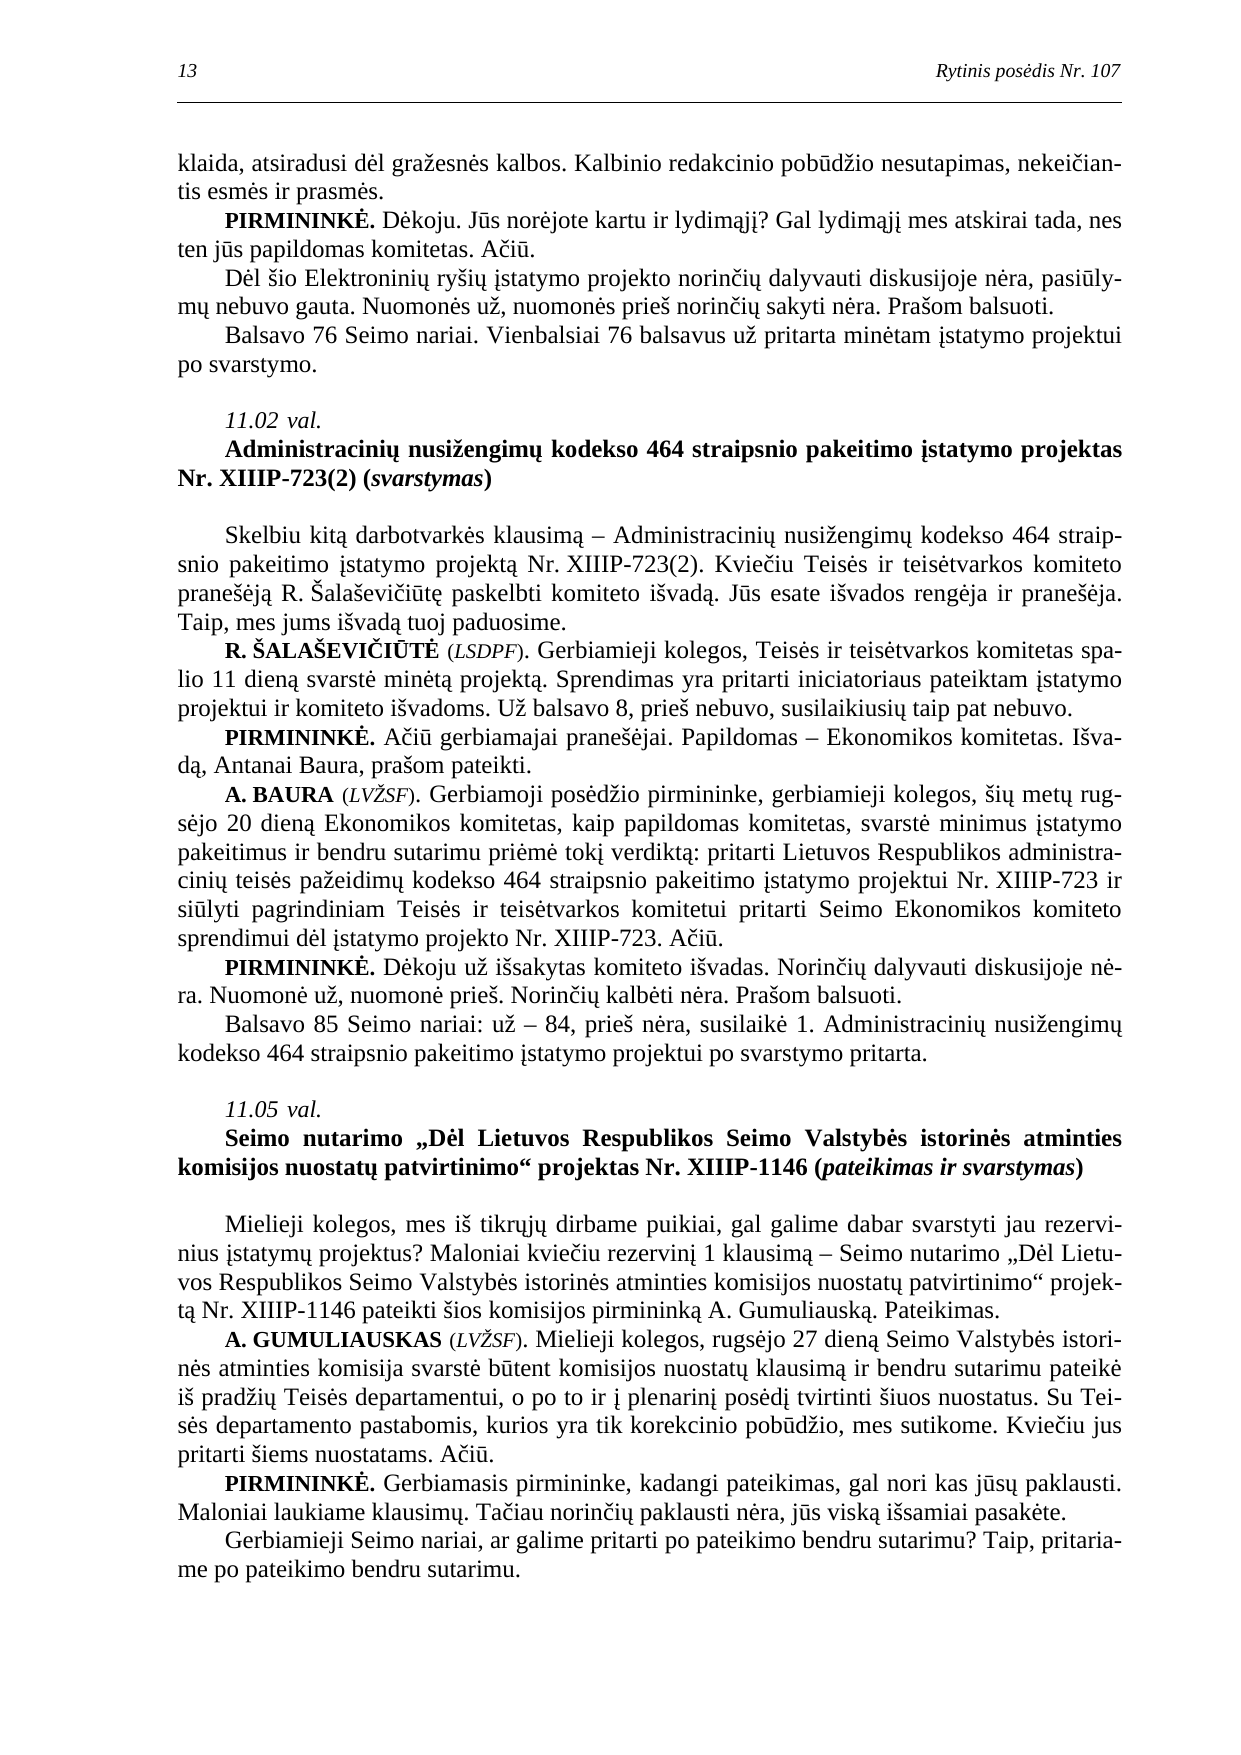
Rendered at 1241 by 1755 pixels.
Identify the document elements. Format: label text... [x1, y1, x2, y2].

text A. GUMULIAUSKAS (LVŽSF). Mie­lie­ji ko­le­gos, rug­sė­jo 27 die­ną Sei­mo Vals­ty­bės is­to­ri­nės at­min­ties ko­mi­si­ja svars­tė bū­tent ko­mi­si­jos nuo­sta­tų klau­si­mą ir ben­dru su­ta­ri­mu pa­tei­kė iš pra­džių Tei­sės de­par­ta­men­tui, o po to ir į ple­na­ri­nį po­sė­dį tvir­tin­ti šiuos nuo­sta­tus. Su Tei­sės de­par­ta­men­to pa­sta­bo­mis, ku­rios yra tik ko­rek­ci­nio po­bū­džio, mes su­ti­ko­me. Kvie­čiu jus pri­tar­ti šiems nuo­sta­tams. Ačiū. [177, 1324, 1122, 1468]
text Mie­lie­ji ko­le­gos, mes iš tik­rų­jų dir­ba­me pui­kiai, gal ga­li­me da­bar svars­ty­ti jau re­zer­vi­nius įsta­ty­mų pro­jek­tus? Ma­lo­niai kvie­čiu re­zer­vi­nį 1 klau­si­mą – Sei­mo nu­ta­ri­mo „Dėl Lie­tu­vos Res­pub­li­kos Sei­mo Vals­ty­bės is­to­ri­nės at­min­ties ko­mi­si­jos nuo­sta­tų pa­tvir­ti­ni­mo“ pro­jek­tą Nr. XIIIP-1146 pa­teik­ti šios ko­mi­si­jos pir­mi­nin­ką A. Gu­mu­liaus­ką. Pa­tei­ki­mas. [177, 1209, 1122, 1324]
text PIRMININKĖ. Dė­ko­ju. Jūs no­rė­jo­te kar­tu ir ly­di­mą­jį? Gal ly­di­mą­jį mes at­ski­rai ta­da, nes ten jūs pa­pil­do­mas ko­mi­te­tas. Ačiū. [177, 205, 1122, 263]
text Ad­mi­nist­ra­ci­nių nu­si­žen­gi­mų ko­dek­so 464 straips­nio pa­kei­ti­mo įsta­ty­mo pro­jek­tas Nr. XIIIP-723(2) (svars­ty­mas) [177, 434, 1122, 492]
text PIRMININKĖ. Ger­bia­ma­sis pir­mi­nin­ke, ka­dan­gi pa­tei­ki­mas, gal no­ri kas jū­sų pa­klaus­ti. Ma­lo­niai lau­kia­me klau­si­mų. Ta­čiau no­rin­čių pa­klaus­ti nė­ra, jūs vis­ką iš­sa­miai pa­sa­kė­te. [177, 1468, 1122, 1525]
text Sei­mo nu­ta­ri­mo „Dėl Lie­tu­vos Res­pub­li­kos Sei­mo Vals­ty­bės is­to­ri­nės at­min­ties komi­si­jos nuo­sta­tų pa­tvir­ti­ni­mo“ pro­jek­tas Nr. XIIIP-1146 (pa­tei­ki­mas ir svars­ty­mas) [177, 1123, 1122, 1180]
text R. ŠALAŠEVIČIŪTĖ (LSDPF). Ger­bia­mie­ji ko­le­gos, Tei­sės ir tei­sėt­var­kos ko­mi­te­tas spa­lio 11 die­ną svars­tė mi­nė­tą pro­jek­tą. Spren­di­mas yra pri­tar­ti ini­cia­to­riaus pa­teik­tam įsta­ty­mo pro­jek­tui ir ko­mi­te­to iš­va­doms. Už bal­sa­vo 8, prieš ne­bu­vo, su­si­lai­kiu­sių taip pat ne­bu­vo. [177, 635, 1122, 722]
text PIRMININKĖ. Ačiū ger­bia­ma­jai pra­ne­šė­jai. Pa­pil­do­mas – Eko­no­mi­kos ko­mi­te­tas. Iš­va­dą, An­ta­nai Bau­ra, pra­šom pa­teik­ti. [177, 722, 1122, 779]
text 11.02 val. [224, 406, 1122, 434]
text klai­da, at­si­ra­du­si dėl gra­žes­nės kal­bos. Kal­bi­nio re­dak­ci­nio po­bū­džio ne­su­ta­pi­mas, ne­kei­čian­tis es­mės ir pras­mės. [177, 148, 1122, 205]
text Dėl šio Elek­tro­ni­nių ry­šių įsta­ty­mo pro­jek­to no­rin­čių da­ly­vau­ti dis­ku­si­jo­je nė­ra, pa­siū­ly­mų ne­bu­vo gau­ta. Nuo­mo­nės už, nuo­mo­nės prieš no­rin­čių sa­ky­ti nė­ra. Pra­šom bal­suo­ti. [177, 263, 1122, 320]
text PIRMININKĖ. Dė­ko­ju už iš­sa­ky­tas ko­mi­te­to iš­va­das. No­rin­čių da­ly­vau­ti dis­ku­si­jo­je nė­ra. Nuo­mo­nė už, nuo­mo­nė prieš. No­rin­čių kal­bė­ti nė­ra. Pra­šom bal­suo­ti. [177, 952, 1122, 1009]
text Ger­bia­mie­ji Sei­mo na­riai, ar ga­li­me pri­tar­ti po pa­tei­ki­mo ben­dru su­ta­ri­mu? Taip, pri­ta­ria­me po pa­tei­ki­mo ben­dru su­ta­ri­mu. [177, 1525, 1122, 1583]
text A. BAURA (LVŽSF). Ger­bia­mo­ji po­sė­džio pir­mi­nin­ke, ger­bia­mie­ji ko­le­gos, šių me­tų rug­sė­jo 20 die­ną Eko­no­mi­kos ko­mi­te­tas, kaip pa­pil­do­mas ko­mi­te­tas, svars­tė mi­ni­mus įsta­ty­mo pa­kei­ti­mus ir ben­dru su­ta­ri­mu pri­ėmė to­kį ver­dik­tą: pri­tar­ti Lie­tu­vos Res­pub­li­kos ad­mi­nist­ra­ci­nių tei­sės pa­žei­di­mų ko­dek­so 464 straips­nio pa­kei­ti­mo įsta­ty­mo pro­jek­tui Nr. XIIIP-723 ir siū­ly­ti pa­grin­di­niam Tei­sės ir tei­sėt­var­kos ko­mi­te­tui pri­tar­ti Sei­mo Eko­no­mi­kos ko­mi­te­to spren­di­mui dėl įsta­ty­mo pro­jek­to Nr. XIIIP-723. Ačiū. [177, 779, 1122, 952]
text Skel­biu ki­tą dar­bo­tvarkės klau­si­mą – Ad­mi­nist­ra­ci­nių nu­si­žen­gi­mų ko­dek­so 464 straip­snio pa­kei­ti­mo įsta­ty­mo pro­jek­tą Nr. XIIIP-723(2). Kvie­čiu Tei­sės ir tei­sėt­var­kos ko­mi­te­to pra­ne­šė­ją R. Ša­la­še­vi­čiū­tę pa­skelb­ti ko­mi­te­to iš­va­dą. Jūs esa­te iš­va­dos ren­gė­ja ir pra­ne­šė­ja. Taip, mes jums iš­va­dą tuoj pa­duo­si­me. [177, 520, 1122, 635]
text Bal­sa­vo 85 Sei­mo na­riai: už – 84, prieš nė­ra, su­si­lai­kė 1. Ad­mi­nist­ra­ci­nių nu­si­žen­gi­mų ko­dek­so 464 straips­nio pa­kei­ti­mo įsta­ty­mo pro­jek­tui po svars­ty­mo pri­tar­ta. [177, 1009, 1122, 1067]
text Bal­sa­vo 76 Sei­mo na­riai. Vien­bal­siai 76 bal­sa­vus už pri­tar­ta mi­nė­tam įsta­ty­mo pro­jek­tui po svars­ty­mo. [177, 320, 1122, 378]
text 11.05 val. [224, 1095, 1122, 1123]
